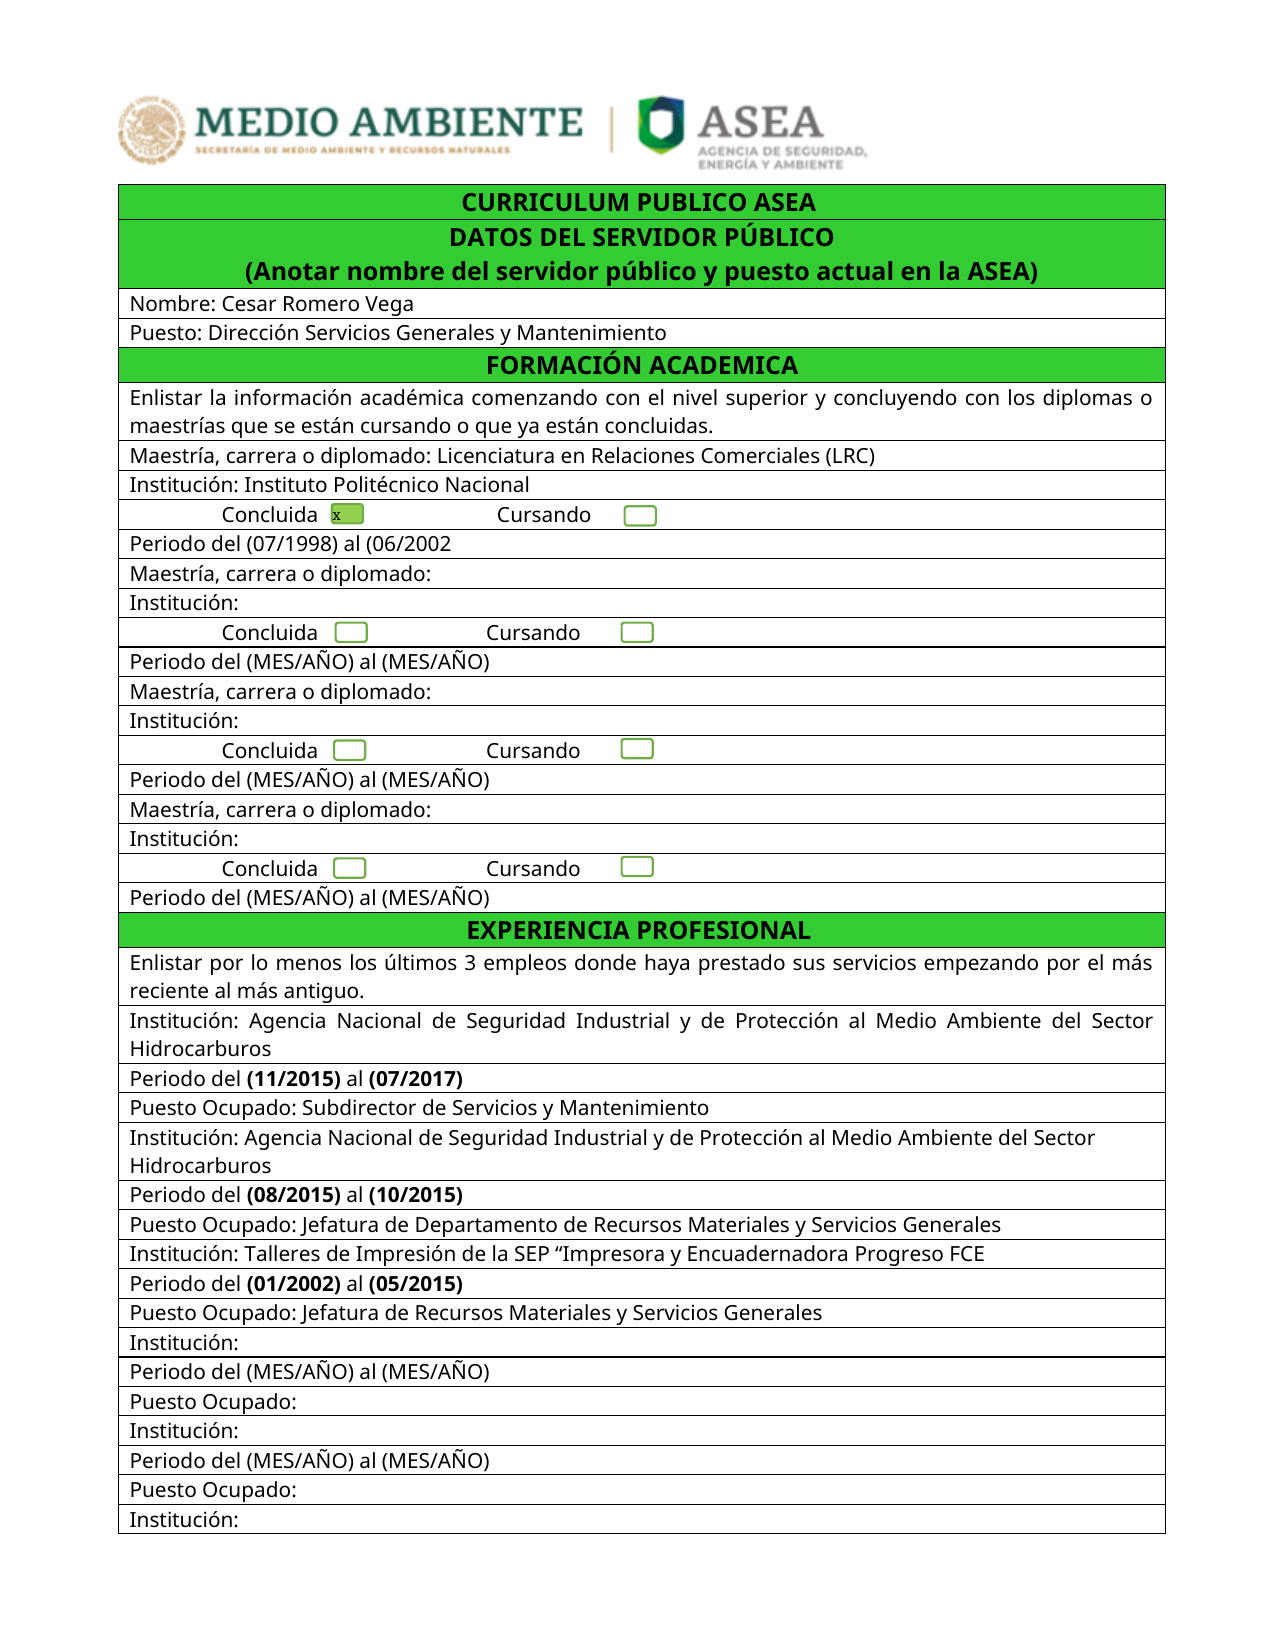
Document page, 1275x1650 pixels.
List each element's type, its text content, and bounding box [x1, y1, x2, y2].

table_cell FORMACIÓN ACADEMICA [119, 348, 1165, 382]
table_cell Puesto Ocupado: [119, 1387, 1165, 1415]
table_cell Enlistar la información académica comenzando con el nivel superior y concluyendo con los diplomas o maestrías que se están cursando o que ya están concluidas. [119, 383, 1165, 440]
table_header CURRICULUM PUBLICO ASEA [119, 185, 1165, 219]
table_cell Institución: [119, 1328, 1165, 1356]
table_cell Puesto Ocupado: [119, 1475, 1165, 1504]
table_cell Puesto: Dirección Servicios Generales y Mantenimiento [119, 319, 1165, 347]
table_cell Institución: Talleres de Impresión de la SEP “Impresora y Encuadernadora Progreso FCE [119, 1240, 1165, 1268]
table_cell Periodo del (MES/AÑO) al (MES/AÑO) [119, 765, 1165, 794]
table_cell Periodo del (11/2015) al (07/2017) [119, 1064, 1165, 1092]
table_cell Periodo del (08/2015) al (10/2015) [119, 1181, 1165, 1209]
table_cell Periodo del (MES/AÑO) al (MES/AÑO) [119, 1446, 1165, 1474]
table_cell Puesto Ocupado: Jefatura de Recursos Materiales y Servicios Generales [119, 1299, 1165, 1327]
table_cell Concluida Cursando [119, 618, 1165, 646]
table_cell Institución: Instituto Politécnico Nacional [119, 471, 1165, 499]
table_cell Puesto Ocupado: Subdirector de Servicios y Mantenimiento [119, 1093, 1165, 1122]
table_cell Concluida Cursando [119, 854, 1165, 882]
table_cell Institución: [119, 589, 1165, 617]
table_cell Concluida Cursando [119, 500, 1165, 528]
table_cell Periodo del (MES/AÑO) al (MES/AÑO) [119, 883, 1165, 912]
table_cell Maestría, carrera o diplomado: Licenciatura en Relaciones Comerciales (LRC) [119, 441, 1165, 469]
table_cell Periodo del (MES/AÑO) al (MES/AÑO) [119, 1358, 1165, 1386]
table_cell Periodo del (07/1998) al (06/2002 [119, 530, 1165, 558]
table_cell Maestría, carrera o diplomado: [119, 559, 1165, 587]
table_cell Institución: [119, 706, 1165, 735]
table_cell Institución: [119, 1416, 1165, 1445]
table_cell Puesto Ocupado: Jefatura de Departamento de Recursos Materiales y Servicios Generales [119, 1210, 1165, 1238]
table_cell Enlistar por lo menos los últimos 3 empleos donde haya prestado sus servicios empezando por el más reciente al más antiguo. [119, 948, 1165, 1005]
table_cell Concluida Cursando [119, 736, 1165, 764]
table_cell DATOS DEL SERVIDOR PÚBLICO (Anotar nombre del servidor público y puesto actual en la ASEA) [119, 220, 1165, 288]
table_cell Periodo del (01/2002) al (05/2015) [119, 1269, 1165, 1297]
table_cell Institución: [119, 1505, 1165, 1533]
table_cell Institución: Agencia Nacional de Seguridad Industrial y de Protección al Medio Ambiente del Sector Hidrocarburos [119, 1006, 1165, 1063]
table_cell Maestría, carrera o diplomado: [119, 795, 1165, 823]
table_cell Nombre: Cesar Romero Vega [119, 289, 1165, 317]
table_cell Institución: [119, 824, 1165, 853]
table_cell Periodo del (MES/AÑO) al (MES/AÑO) [119, 648, 1165, 676]
table_cell Institución: Agencia Nacional de Seguridad Industrial y de Protección al Medio Ambiente del Sector Hidrocarburos [119, 1123, 1165, 1179]
table_cell Maestría, carrera o diplomado: [119, 677, 1165, 705]
table_cell EXPERIENCIA PROFESIONAL [119, 913, 1165, 947]
